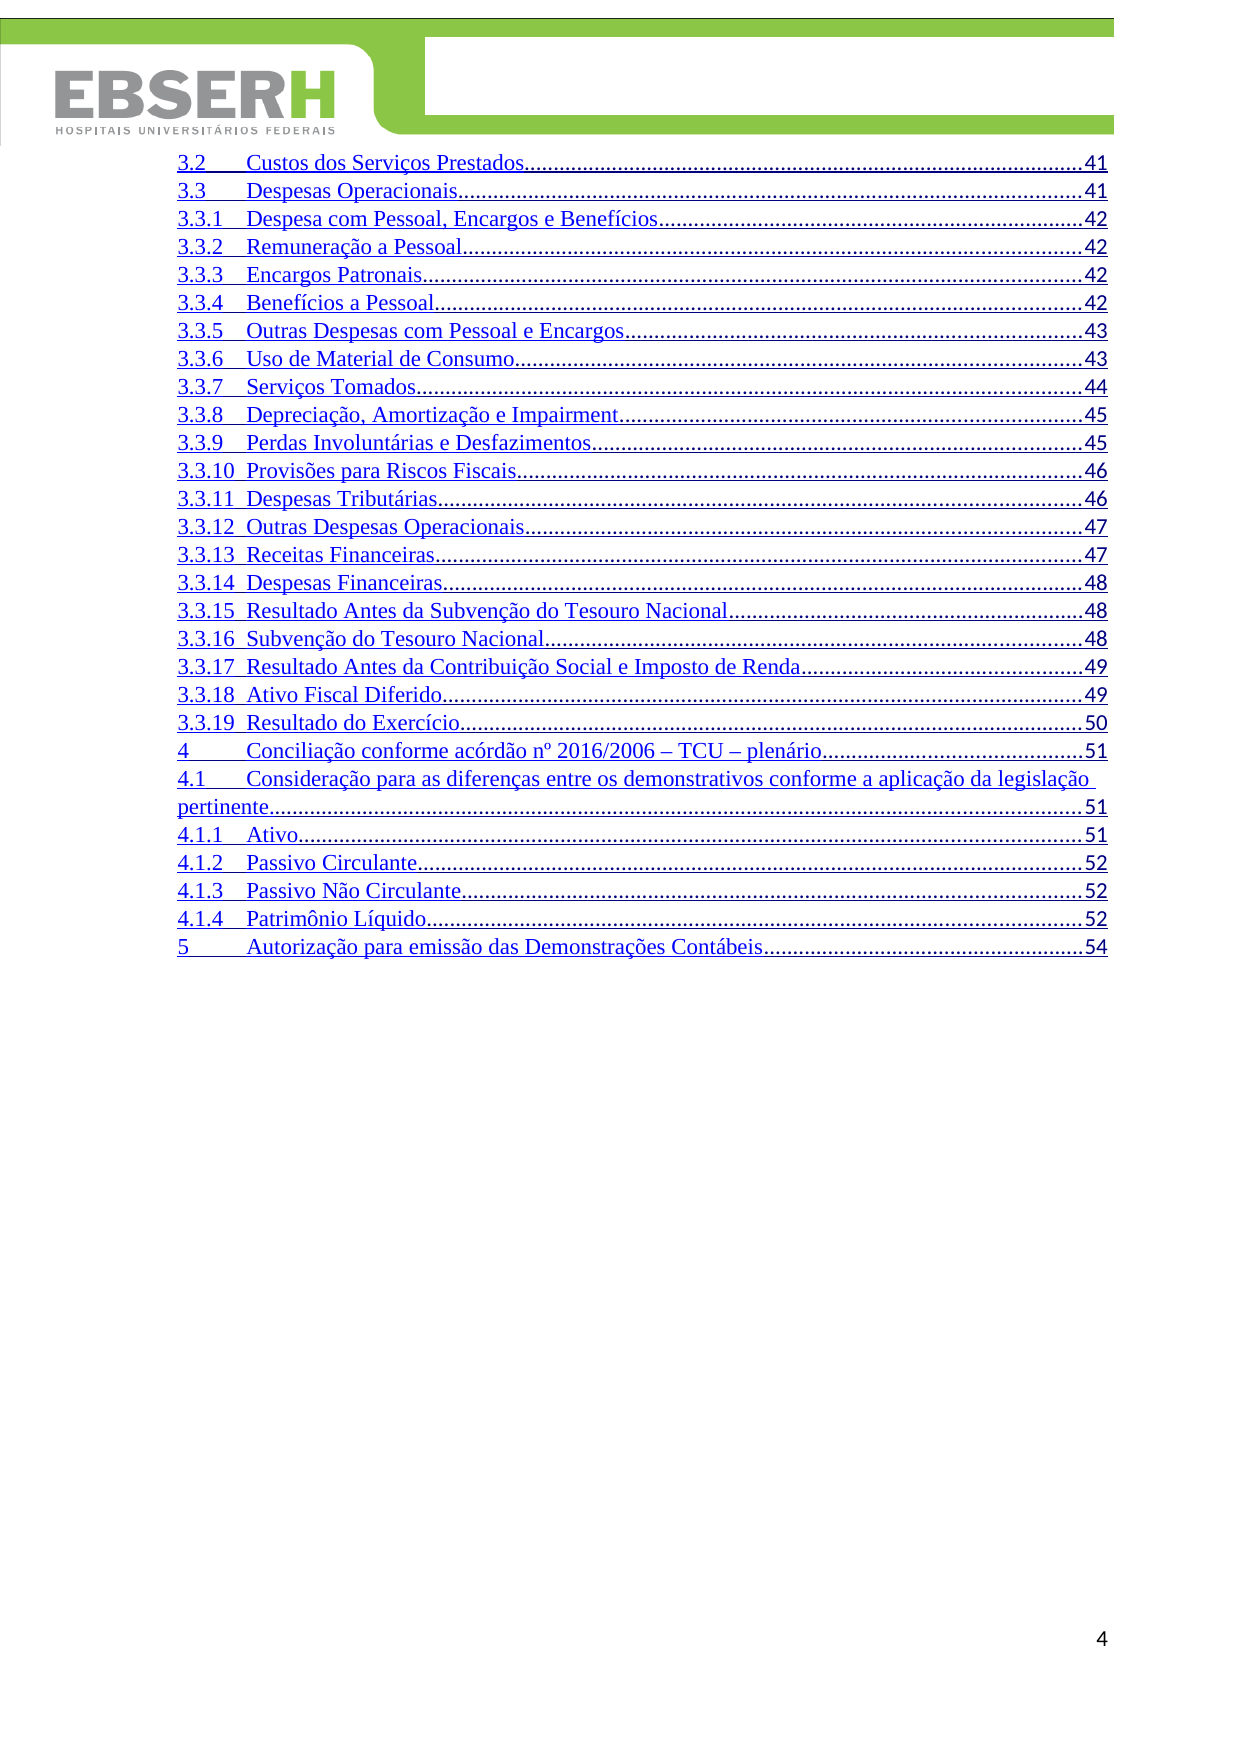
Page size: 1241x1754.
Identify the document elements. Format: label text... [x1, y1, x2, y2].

text 4.1.2 Passivo Circulante 52 [177, 848, 1107, 872]
text 4.1 Consideração para as diferenças entre os demonstrativos conforme a aplicação da legislação pertinente. 51 [177, 764, 1107, 816]
text 3.3.12 Outras Despesas Operacionais 47 [177, 512, 1107, 536]
text 3.3.5 Outras Despesas com Pessoal e Encargos 43 [177, 316, 1107, 340]
text 3.3.7 Serviços Tomados 44 [177, 372, 1107, 396]
text 3.3.17 Resultado Antes da Contribuição Social e Imposto de Renda 49 [177, 652, 1107, 676]
text 3.3.10 Provisões para Riscos Fiscais 46 [177, 456, 1107, 480]
text 3.3.6 Uso de Material de Consumo 43 [177, 344, 1107, 368]
text 4.1.4 Patrimônio Líquido 52 [177, 904, 1107, 928]
text 5 Autorização para emissão das Demonstrações Contábeis 54 [177, 932, 1107, 956]
text 4.1.1 Ativo 51 [177, 820, 1107, 844]
text 3.3.4 Benefícios a Pessoal 42 [177, 288, 1107, 312]
text 4.1.3 Passivo Não Circulante 52 [177, 876, 1107, 900]
text 3.3.14 Despesas Financeiras 48 [177, 568, 1107, 592]
text 3.3.3 Encargos Patronais 42 [177, 260, 1107, 284]
text 3.3.2 Remuneração a Pessoal 42 [177, 232, 1107, 256]
text 3.3.8 Depreciação, Amortização e Impairment 45 [177, 400, 1107, 424]
text 3.3.13 Receitas Financeiras 47 [177, 540, 1107, 564]
text 3.3 Despesas Operacionais 41 [177, 176, 1107, 200]
text 3.3.11 Despesas Tributárias 46 [177, 484, 1107, 508]
text 4 Conciliação conforme acórdão nº 2016/2006 – TCU – plenário 51 [177, 736, 1107, 760]
text 3.3.9 Perdas Involuntárias e Desfazimentos 45 [177, 428, 1107, 452]
text 3.3.15 Resultado Antes da Subvenção do Tesouro Nacional 48 [177, 596, 1107, 620]
text 3.3.19 Resultado do Exercício 50 [177, 708, 1107, 732]
text 3.3.1 Despesa com Pessoal, Encargos e Benefícios 42 [177, 204, 1107, 228]
text 3.3.16 Subvenção do Tesouro Nacional 48 [177, 624, 1107, 648]
text 3.3.18 Ativo Fiscal Diferido 49 [177, 680, 1107, 704]
text 3.2 Custos dos Serviços Prestados 41 [177, 148, 1107, 171]
